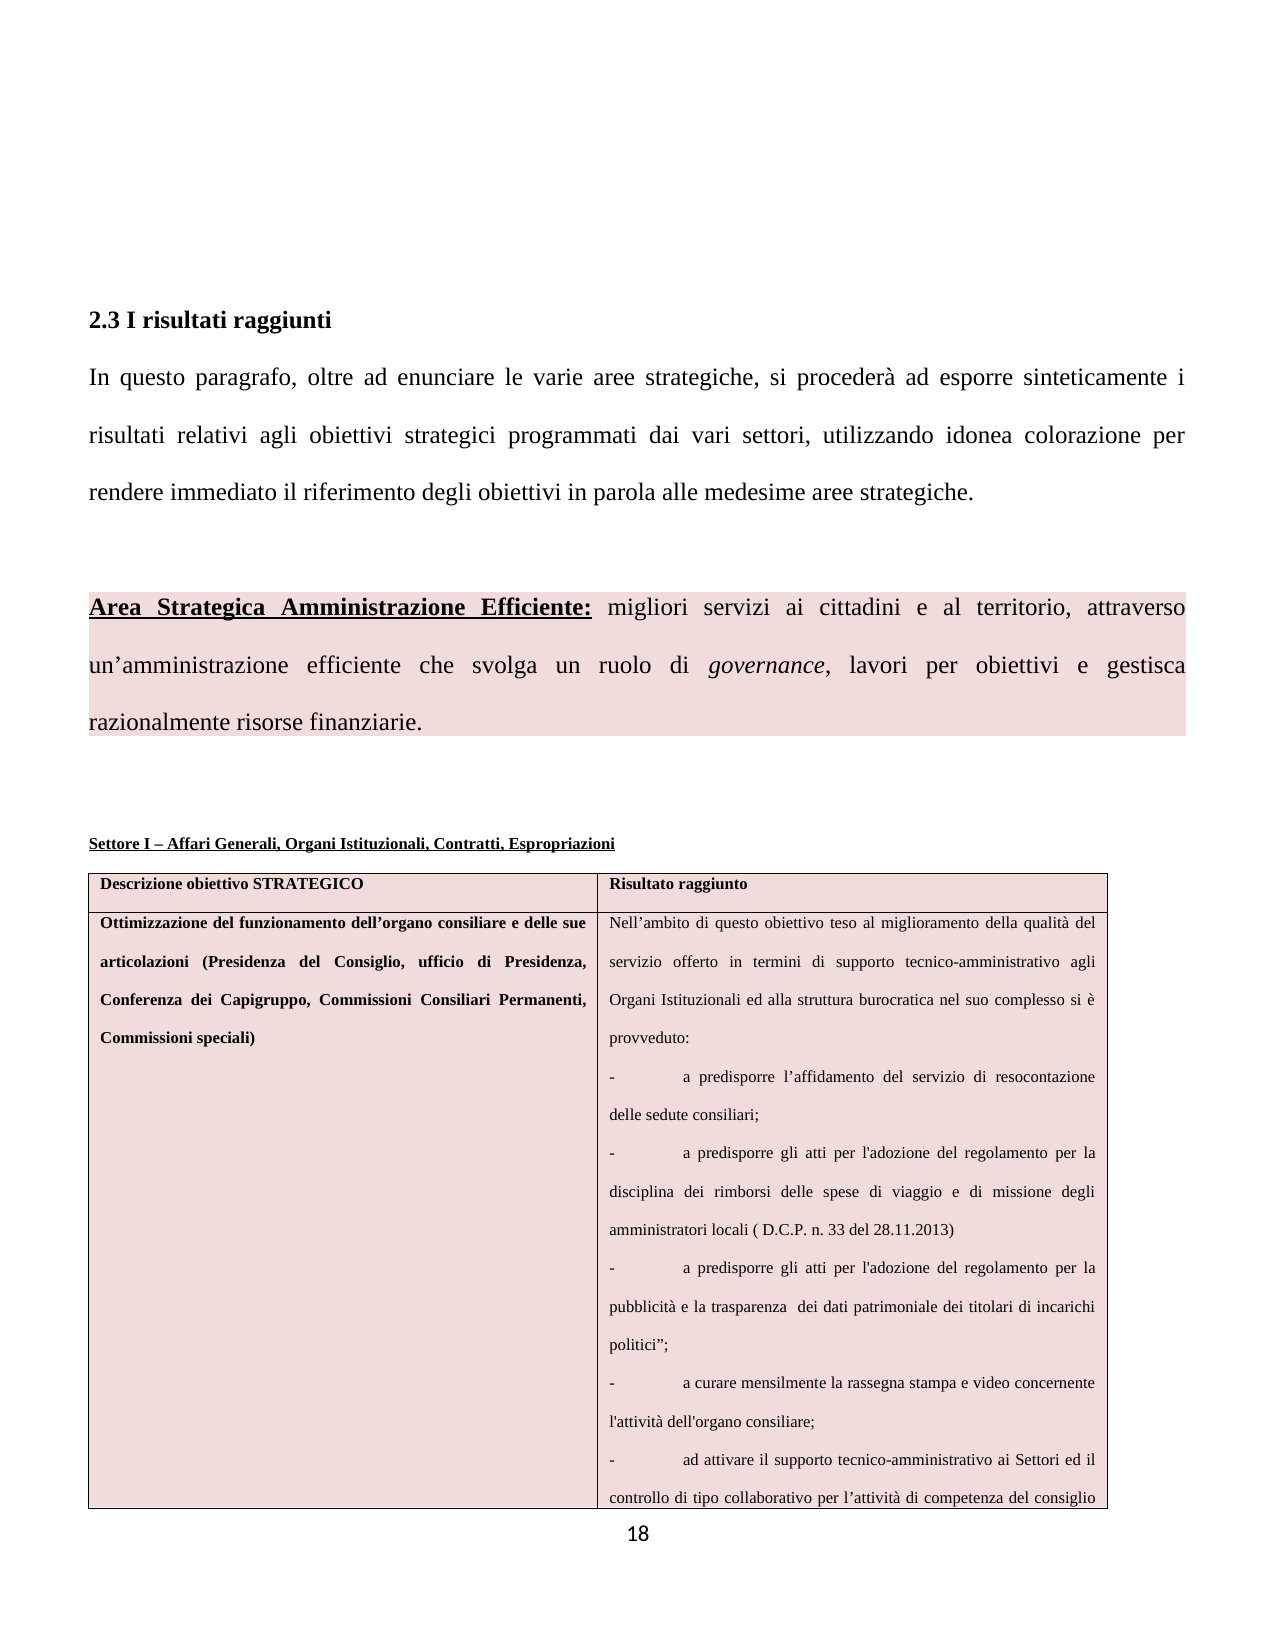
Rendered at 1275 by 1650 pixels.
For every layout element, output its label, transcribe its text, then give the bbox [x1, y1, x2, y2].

table_header Risultato raggiunto [598, 874, 1107, 912]
text In questo paragrafo, oltre ad enunciare le varie aree strategiche, si procederà ad esporre sinteticamente i risultati relativi agli obiettivi strategici programmati dai vari settori, utilizzando idonea colorazione per rendere immediato il riferimento degli obiettivi in parola alle medesime aree strategiche. [89, 362, 1186, 506]
text Settore I – Affari Generali, Organi Istituzionali, Contratti, Espropriazioni [89, 834, 1186, 853]
table_cell Nell’ambito di questo obiettivo teso al miglioramento della qualità del servizio offerto in termini di supporto tecnico-amministrativo agli Organi Istituzionali ed alla struttura burocratica nel suo complesso si è provveduto: - a predisporre l’affidamento del servizio di resocontazione delle sedute consiliari; - a predisporre gli atti per l'adozione del regolamento per la disciplina dei rimborsi delle spese di viaggio e di missione degli amministratori locali ( D.C.P. n. 33 del 28.11.2013) - a predisporre gli atti per l'adozione del regolamento per la pubblicità e la trasparenza dei dati patrimoniale dei titolari di incarichi politici”; - a curare mensilmente la rassegna stampa e video concernente l'attività dell'organo consiliare; - ad attivare il supporto tecnico-amministrativo ai Settori ed il controllo di tipo collaborativo per l’attività di competenza del consiglio [598, 913, 1107, 1507]
text 2.3 I risultati raggiunti [89, 305, 1186, 334]
table_cell Ottimizzazione del funzionamento dell’organo consiliare e delle sue articolazioni (Presidenza del Consiglio, ufficio di Presidenza, Conferenza dei Capigruppo, Commissioni Consiliari Permanenti, Commissioni speciali) [89, 913, 597, 1507]
text Area Strategica Amministrazione Efficiente: migliori servizi ai cittadini e al territorio, attraverso un’amministrazione efficiente che svolga un ruolo di governance, lavori per obiettivi e gestisca razionalmente risorse finanziarie. [89, 592, 1186, 736]
table_header Descrizione obiettivo STRATEGICO [89, 874, 597, 912]
